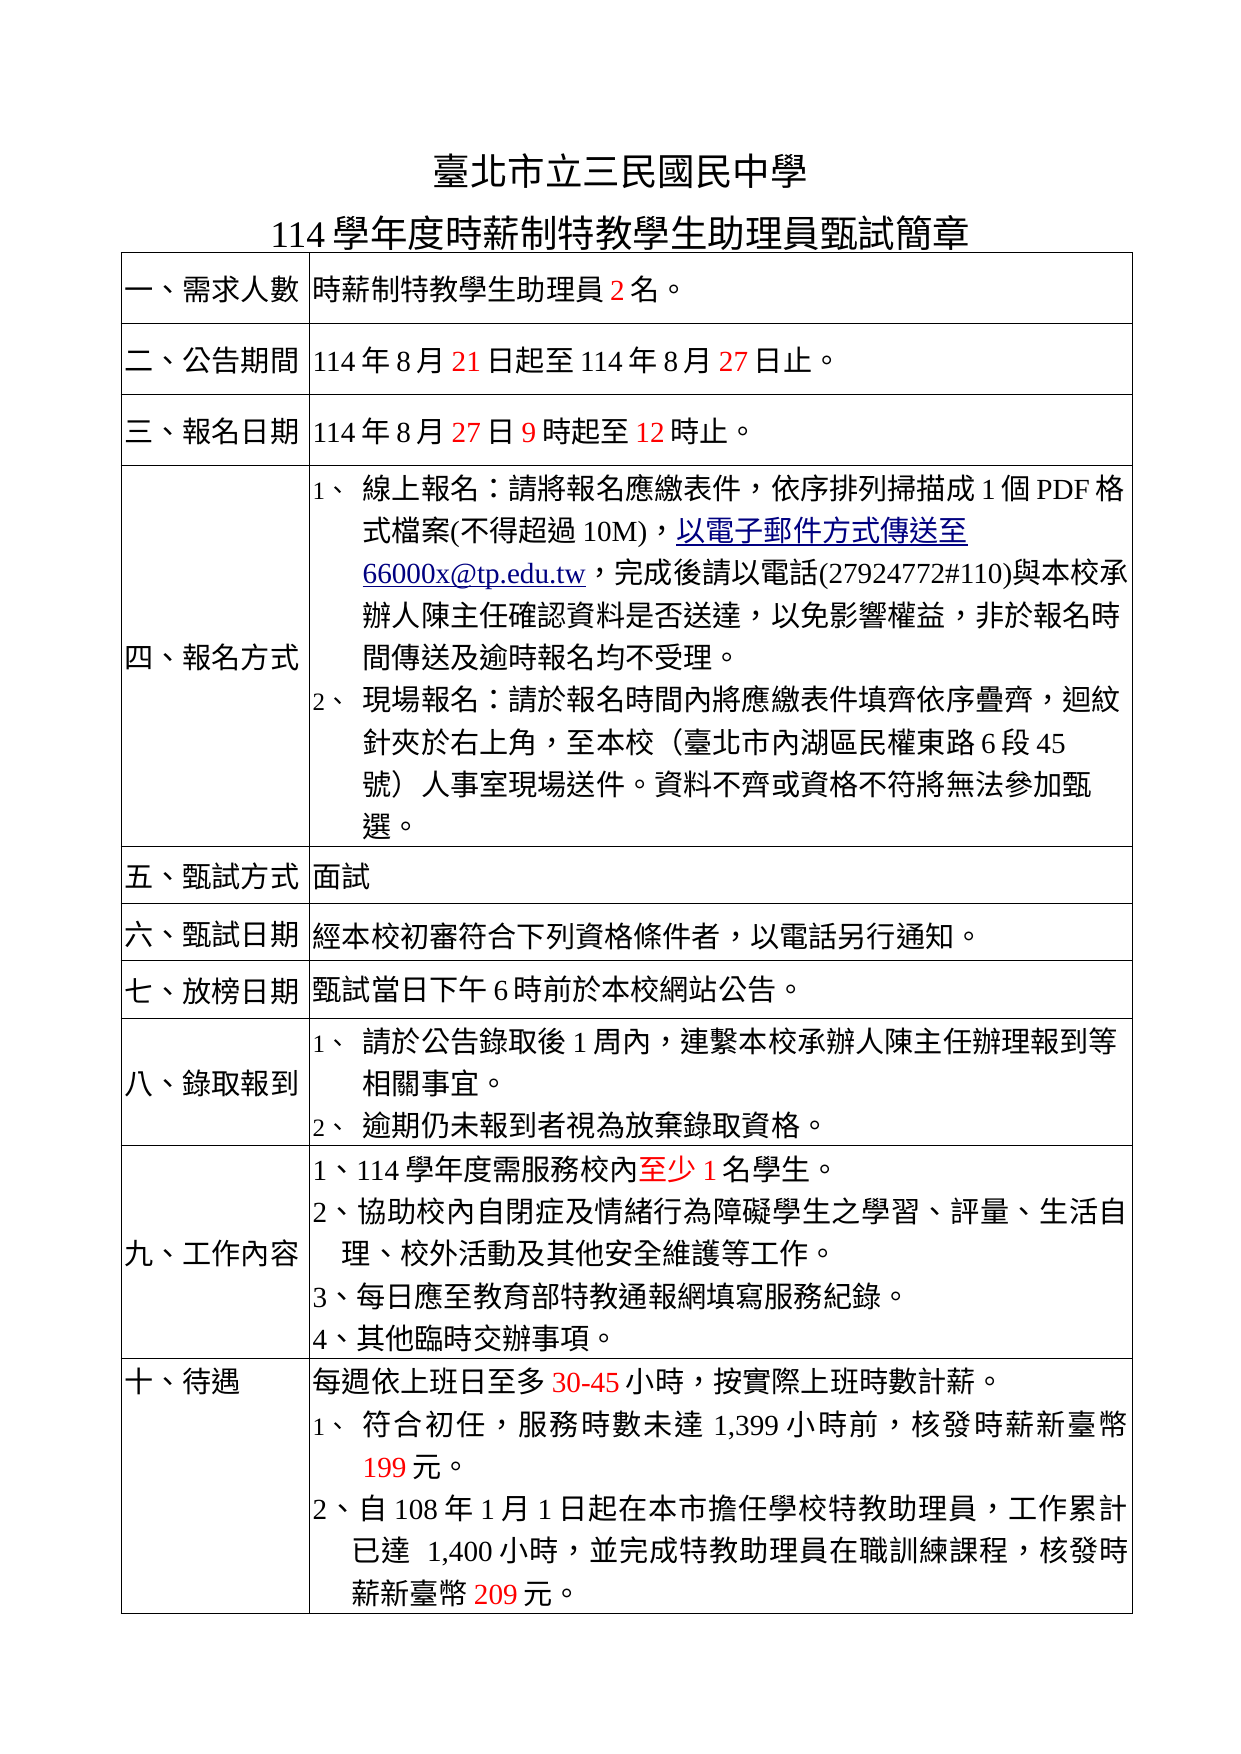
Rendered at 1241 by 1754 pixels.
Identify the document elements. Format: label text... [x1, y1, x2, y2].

table_cell 114年8月21日起至114年8月27日止。 [310, 324, 1132, 394]
table_cell 1、114學年度需服務校內至少1名學生。 2、協助校內自閉症及情緒行為障礙學生之學習、評量、生活自理、校外活動及其他安全維護等工作。 3、每日應至教育部特教通報網填寫服務紀錄。 4、其他臨時交辦事項。 [310, 1146, 1132, 1358]
table_cell 二、公告期間 [122, 324, 309, 394]
table_cell 每週依上班日至多30-45小時，按實際上班時數計薪。 符合初任，服務時數未達1,399小時前，核發時薪新臺幣199元。 2、自108年1月1日起在本市擔任學校特教助理員，工作累計已達 1,400小時，並完成特教助理員在職訓練課程，核發時薪新臺幣209元。 [310, 1359, 1132, 1613]
table_cell 請於公告錄取後1周內，連繫本校承辦人陳主任辦理報到等相關事宜。 逾期仍未報到者視為放棄錄取資格。 [310, 1019, 1132, 1145]
table_cell 四、報名方式 [122, 466, 309, 846]
table_cell 面試 [310, 847, 1132, 903]
table_cell 線上報名：請將報名應繳表件，依序排列掃描成1個PDF格式檔案(不得超過10M)，以電子郵件方式傳送至66000x@tp.edu.tw，完成後請以電話(27924772#110)與本校承辦人陳主任確認資料是否送達，以免影響權益，非於報名時間傳送及逾時報名均不受理。 現場報名：請於報名時間內將應繳表件填齊依序疊齊，迴紋針夾於右上角，至本校（臺北市內湖區民權東路6段45號）人事室現場送件。資料不齊或資格不符將無法參加甄選。 [310, 466, 1132, 846]
table_cell 七、放榜日期 [122, 961, 309, 1017]
text 114學年度時薪制特教學生助理員甄試簡章 [118, 189, 1122, 252]
table_cell 十、待遇 [122, 1359, 309, 1613]
table_header 一、需求人數 [122, 253, 309, 323]
table_cell 六、甄試日期 [122, 904, 309, 960]
table_header 時薪制特教學生助理員2名。 [310, 253, 1132, 323]
table_cell 甄試當日下午6時前於本校網站公告。 [310, 961, 1132, 1017]
table_cell 114年8月27日9時起至12時止。 [310, 395, 1132, 464]
table_cell 三、報名日期 [122, 395, 309, 464]
table_cell 九、工作內容 [122, 1146, 309, 1358]
text 臺北市立三民國民中學 [118, 127, 1122, 189]
table_cell 經本校初審符合下列資格條件者，以電話另行通知。 [310, 904, 1132, 960]
table_cell 八、錄取報到 [122, 1019, 309, 1145]
table_cell 五、甄試方式 [122, 847, 309, 903]
